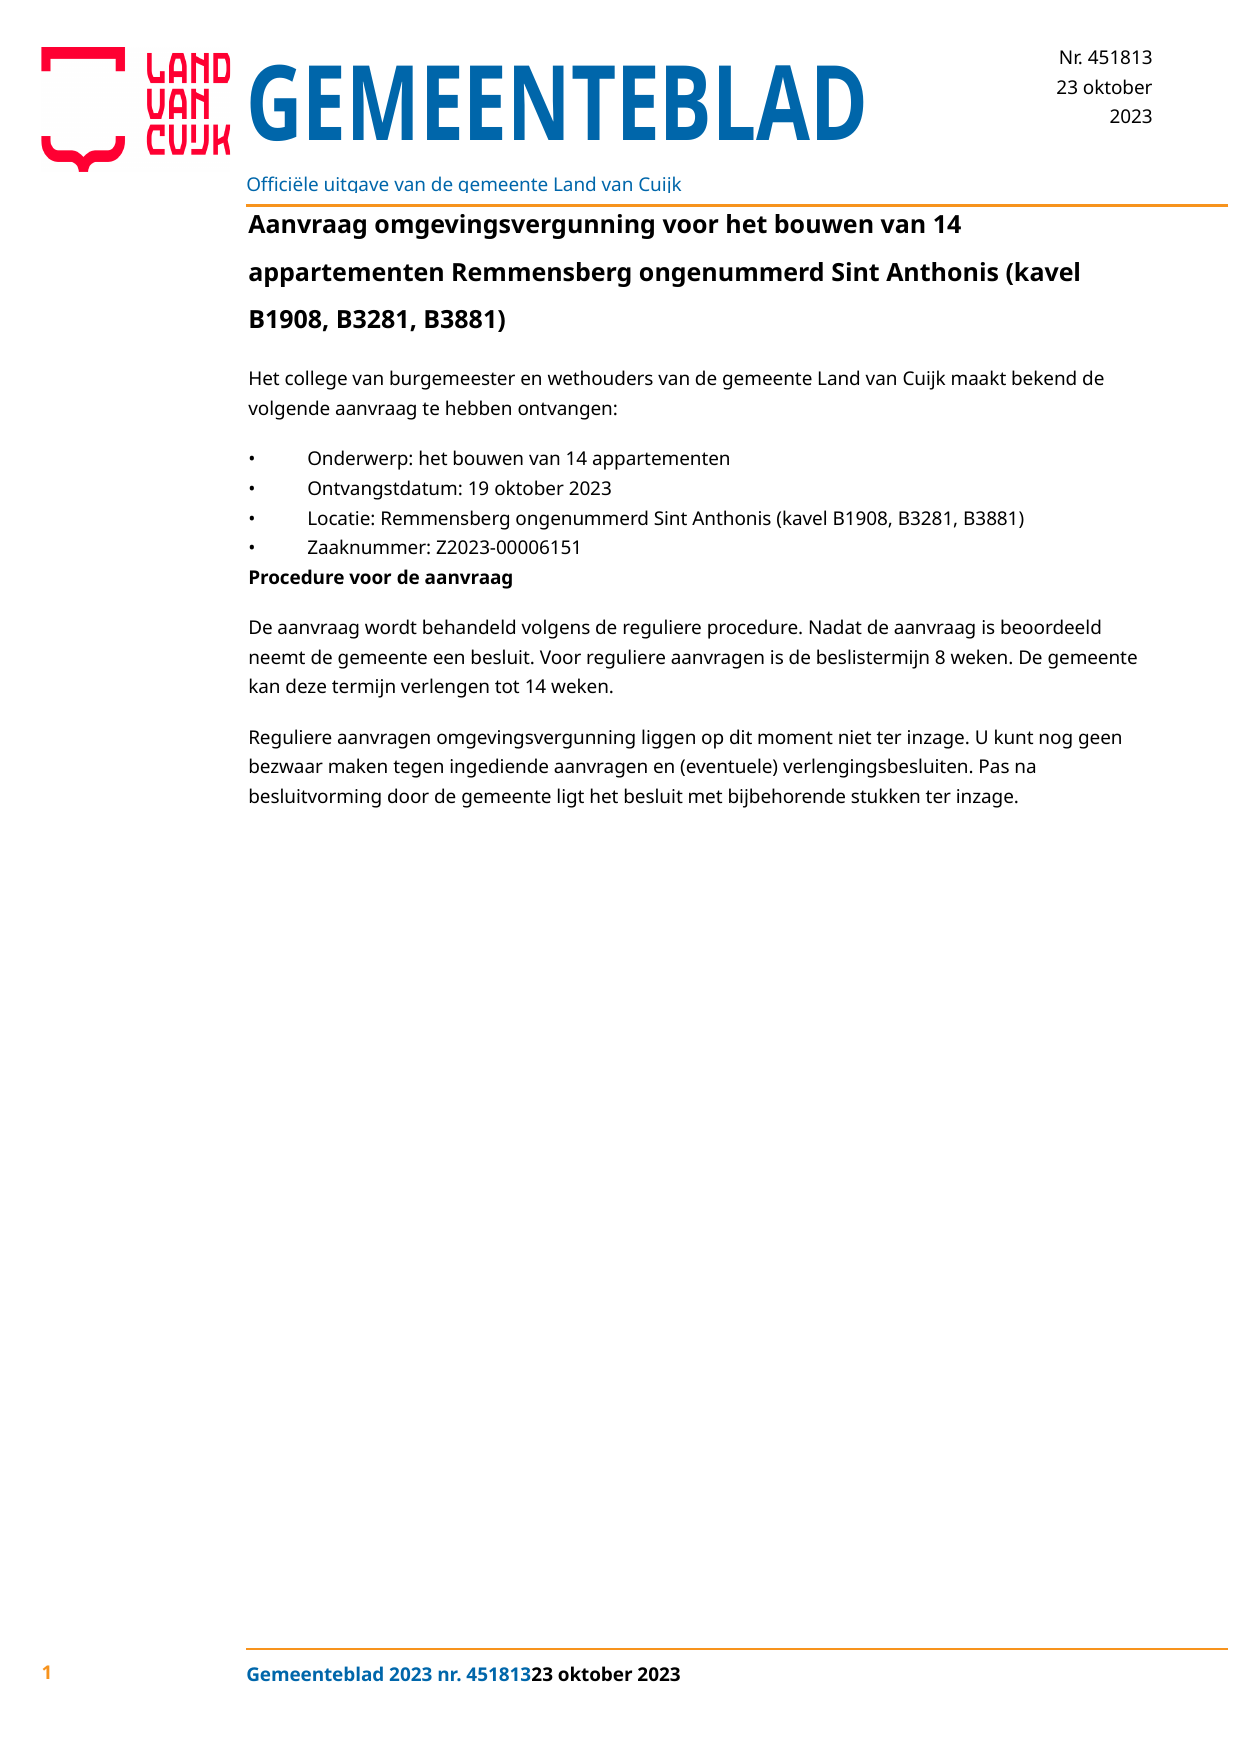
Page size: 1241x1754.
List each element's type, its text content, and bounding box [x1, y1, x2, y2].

text Reguliere aanvragen omgevingsvergunning liggen op dit moment niet ter inzage. U kunt nog geen bezwaar maken tegen ingediende aanvragen en (eventuele) verlengingsbesluiten. Pas na besluitvorming door de gemeente ligt het besluit met bijbehorende stukken ter inzage. [248, 724, 1152, 809]
list Onderwerp: het bouwen van 14 appartementen [248, 446, 1152, 471]
list Zaaknummer: Z2023-00006151 [248, 534, 1152, 560]
text Het college van burgemeester en wethouders van de gemeente Land van Cuijk maakt bekend de volgende aanvraag te hebben ontvangen: [248, 366, 1152, 421]
text Procedure voor de aanvraag [248, 564, 1152, 589]
list Ontvangstdatum: 19 oktober 2023 [248, 475, 1152, 501]
picture [41, 47, 231, 172]
text Aanvraag omgevingsvergunning voor het bouwen van 14 appartementen Remmensberg ongenummerd Sint Anthonis (kavel B1908, B3281, B3881) [248, 207, 1152, 336]
text De aanvraag wordt behandeld volgens de reguliere procedure. Nadat de aanvraag is beoordeeld neemt de gemeente een besluit. Voor reguliere aanvragen is de beslistermijn 8 weken. De gemeente kan deze termijn verlengen tot 14 weken. [248, 614, 1152, 699]
list Locatie: Remmensberg ongenummerd Sint Anthonis (kavel B1908, B3281, B3881) [248, 505, 1152, 530]
